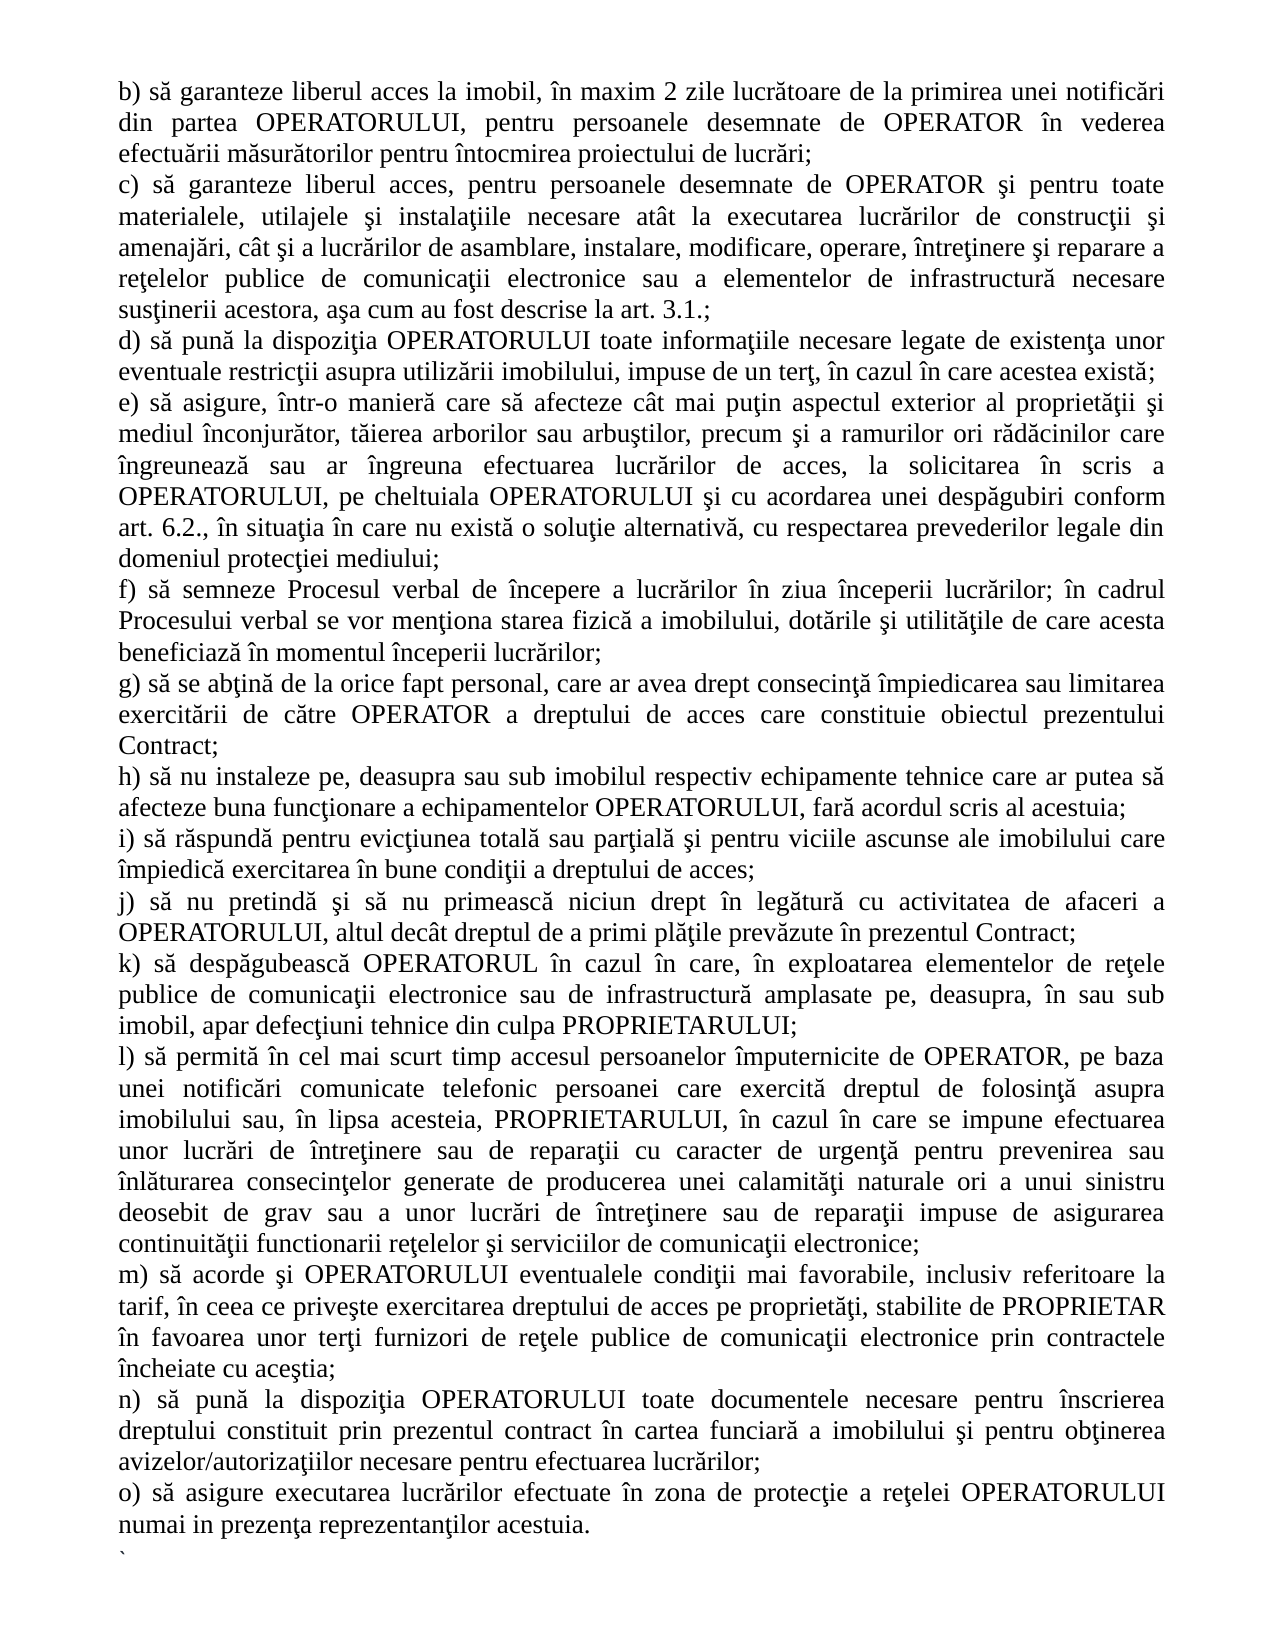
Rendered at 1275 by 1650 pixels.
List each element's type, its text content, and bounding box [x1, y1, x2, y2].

text m) să acorde şi OPERATORULUI eventualele condiţii mai favorabile, inclusiv referitoare la tarif, în ceea ce priveşte exercitarea dreptului de acces pe proprietăţi, stabilite de PROPRIETAR în favoarea unor terţi furnizori de reţele publice de comunicaţii electronice prin contractele încheiate cu aceştia; [118, 1258, 1167, 1383]
text i) să răspundă pentru evicţiunea totală sau parţială şi pentru viciile ascunse ale imobilului care împiedică exercitarea în bune condiţii a dreptului de acces; [118, 822, 1167, 885]
text e) să asigure, într-o manieră care să afecteze cât mai puţin aspectul exterior al proprietăţii şi mediul înconjurător, tăierea arborilor sau arbuştilor, precum şi a ramurilor ori rădăcinilor care îngreunează sau ar îngreuna efectuarea lucrărilor de acces, la solicitarea în scris a OPERATORULUI, pe cheltuiala OPERATORULUI şi cu acordarea unei despăgubiri conform art. 6.2., în situaţia în care nu există o soluţie alternativă, cu respectarea prevederilor legale din domeniul protecţiei mediului; [118, 386, 1167, 573]
text n) să pună la dispoziţia OPERATORULUI toate documentele necesare pentru înscrierea dreptului constituit prin prezentul contract în cartea funciară a imobilului şi pentru obţinerea avizelor/autorizaţiilor necesare pentru efectuarea lucrărilor; [118, 1383, 1167, 1477]
text j) să nu pretindă şi să nu primească niciun drept în legătură cu activitatea de afaceri a OPERATORULUI, altul decât dreptul de a primi plăţile prevăzute în prezentul Contract; [118, 885, 1167, 947]
text o) să asigure executarea lucrărilor efectuate în zona de protecţie a reţelei OPERATORULUI numai in prezenţa reprezentanţilor acestuia. [118, 1477, 1167, 1539]
text b) să garanteze liberul acces la imobil, în maxim 2 zile lucrătoare de la primirea unei notificări din partea OPERATORULUI, pentru persoanele desemnate de OPERATOR în vederea efectuării măsurătorilor pentru întocmirea proiectului de lucrări; [118, 75, 1167, 168]
text k) să despăgubească OPERATORUL în cazul în care, în exploatarea elementelor de reţele publice de comunicaţii electronice sau de infrastructură amplasate pe, deasupra, în sau sub imobil, apar defecţiuni tehnice din culpa PROPRIETARULUI; [118, 947, 1167, 1041]
text d) să pună la dispoziţia OPERATORULUI toate informaţiile necesare legate de existenţa unor eventuale restricţii asupra utilizării imobilului, impuse de un terţ, în cazul în care acestea există; [118, 324, 1167, 386]
text l) să permită în cel mai scurt timp accesul persoanelor împuternicite de OPERATOR, pe baza unei notificări comunicate telefonic persoanei care exercită dreptul de folosinţă asupra imobilului sau, în lipsa acesteia, PROPRIETARULUI, în cazul în care se impune efectuarea unor lucrări de întreţinere sau de reparaţii cu caracter de urgenţă pentru prevenirea sau înlăturarea consecinţelor generate de producerea unei calamităţi naturale ori a unui sinistru deosebit de grav sau a unor lucrări de întreţinere sau de reparaţii impuse de asigurarea continuităţii functionarii reţelelor şi serviciilor de comunicaţii electronice; [118, 1041, 1167, 1258]
text c) să garanteze liberul acces, pentru persoanele desemnate de OPERATOR şi pentru toate materialele, utilajele şi instalaţiile necesare atât la executarea lucrărilor de construcţii şi amenajări, cât şi a lucrărilor de asamblare, instalare, modificare, operare, întreţinere şi reparare a reţelelor publice de comunicaţii electronice sau a elementelor de infrastructură necesare susţinerii acestora, aşa cum au fost descrise la art. 3.1.; [118, 168, 1167, 324]
text g) să se abţină de la orice fapt personal, care ar avea drept consecinţă împiedicarea sau limitarea exercitării de către OPERATOR a dreptului de acces care constituie obiectul prezentului Contract; [118, 667, 1167, 760]
text h) să nu instaleze pe, deasupra sau sub imobilul respectiv echipamente tehnice care ar putea să afecteze buna funcţionare a echipamentelor OPERATORULUI, fară acordul scris al acestuia; [118, 760, 1167, 822]
text f) să semneze Procesul verbal de începere a lucrărilor în ziua începerii lucrărilor; în cadrul Procesului verbal se vor menţiona starea fizică a imobilului, dotările şi utilităţile de care acesta beneficiază în momentul începerii lucrărilor; [118, 573, 1167, 667]
